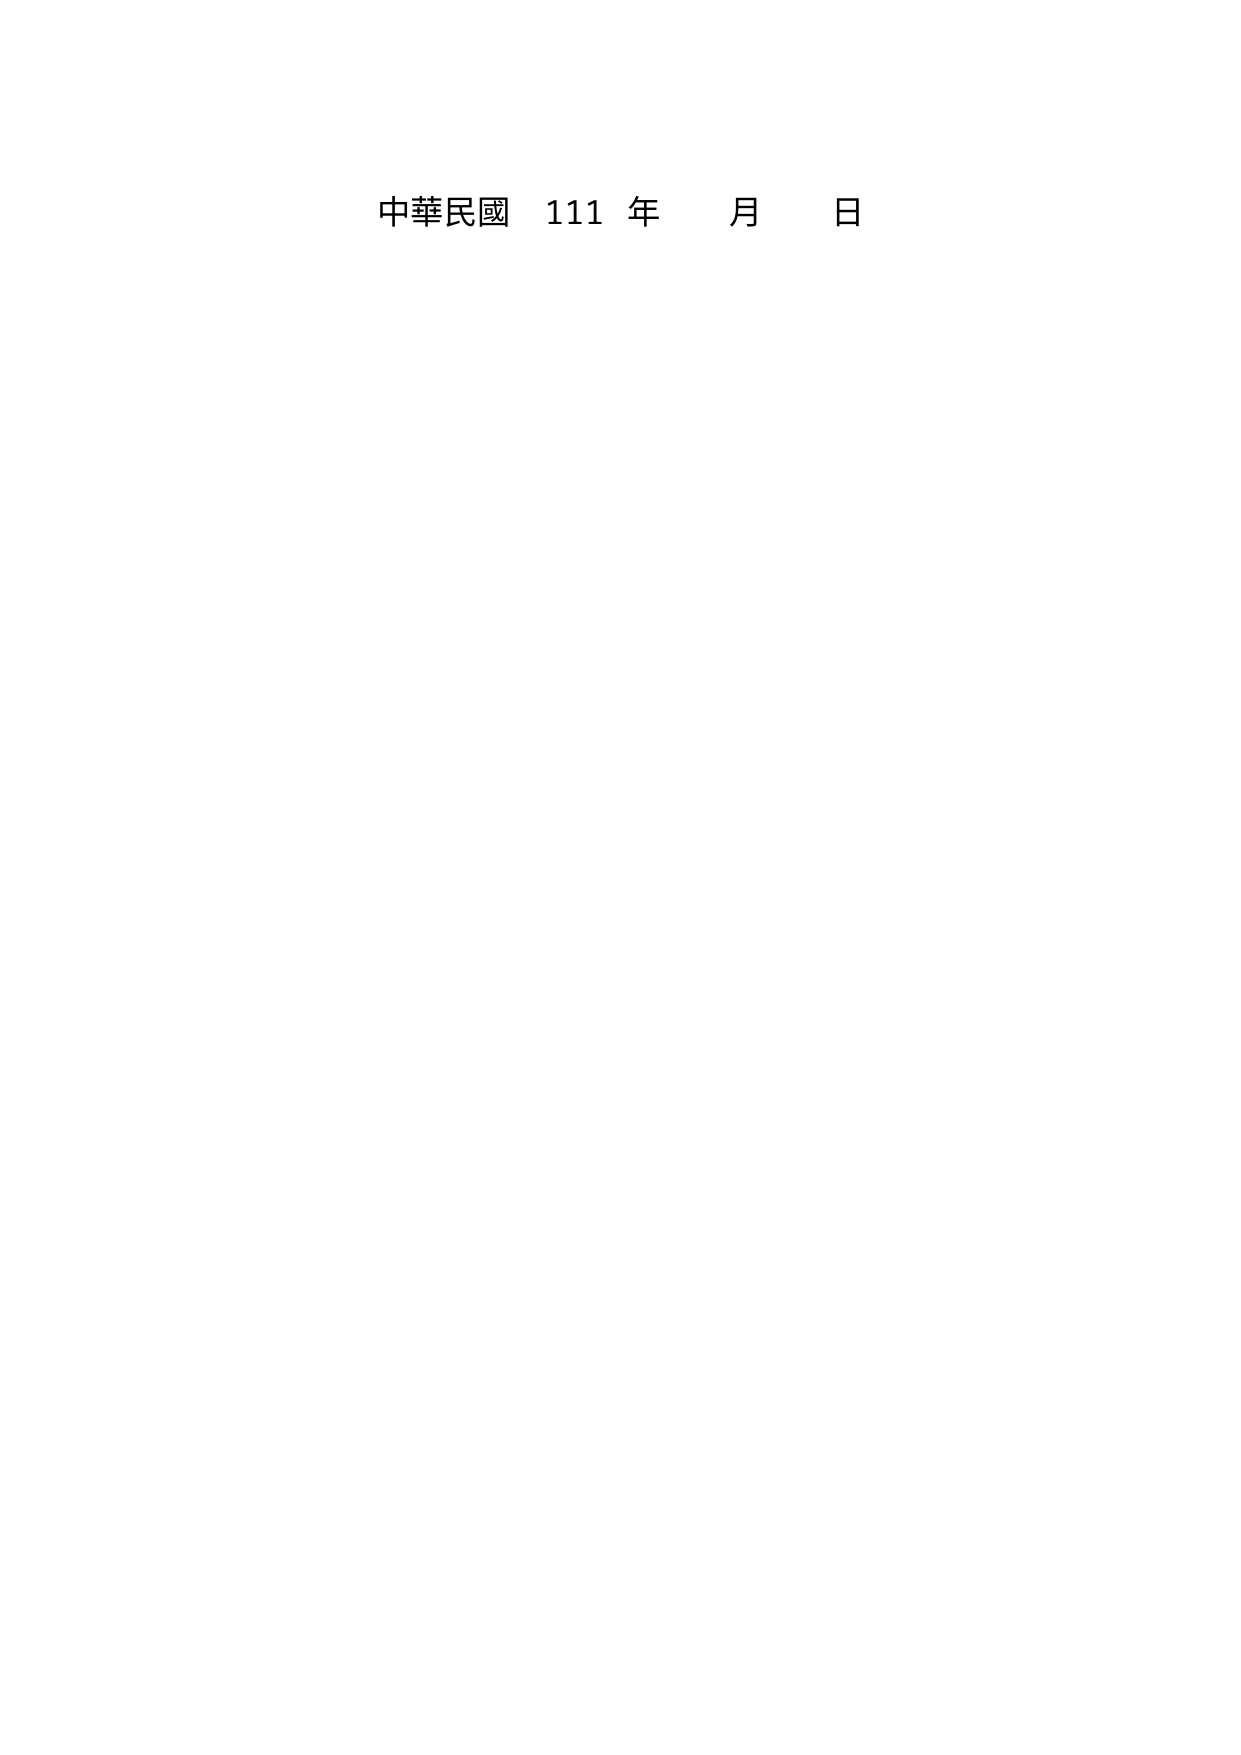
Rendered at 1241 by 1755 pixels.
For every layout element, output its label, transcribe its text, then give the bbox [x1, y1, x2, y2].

text 中華民國 111 年 月 日 [60, 186, 1181, 234]
